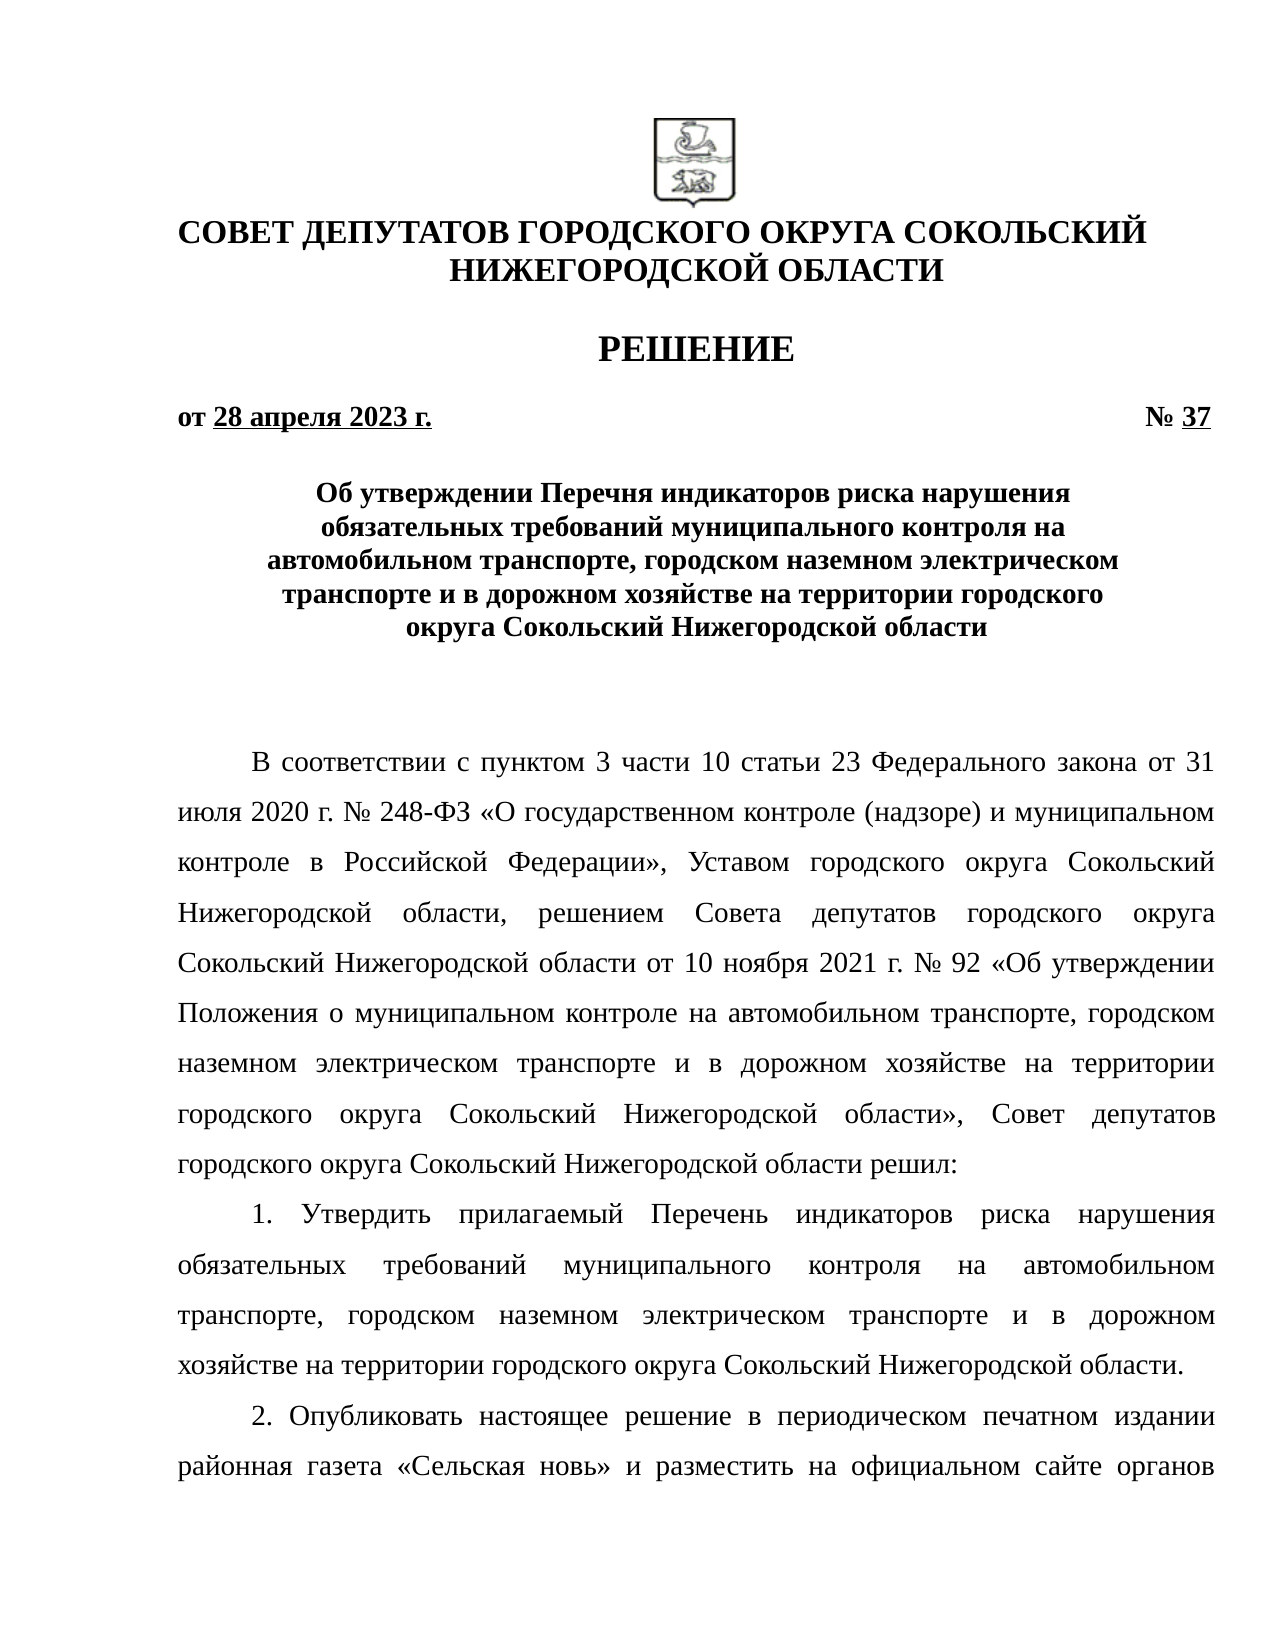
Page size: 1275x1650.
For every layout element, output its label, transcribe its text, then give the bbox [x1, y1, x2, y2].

subtitle РЕШЕНИЕ [177, 327, 1216, 370]
text транспорте и в дорожном хозяйстве на территории городского [177, 576, 1216, 609]
text 2. Опубликовать настоящее решение в периодическом печатном издании районная газета «Сельская новь» и разместить на официальном сайте органов [177, 1398, 1216, 1482]
text В соответствии с пунктом 3 части 10 статьи 23 Федерального закона от 31 июля 2020 г. № 248-ФЗ «О государственном контроле (надзоре) и муниципальном контроле в Российской Федерации», Уставом городского округа Сокольский Нижегородской области, решением Совета депутатов городского округа Сокольский Нижегородской области от 10 ноября 2021 г. № 92 «Об утверждении Положения о муниципальном контроле на автомобильном транспорте, городском наземном электрическом транспорте и в дорожном хозяйстве на территории городского округа Сокольский Нижегородской области», Совет депутатов городского округа Сокольский Нижегородской области решил: [177, 744, 1216, 1180]
text автомобильном транспорте, городском наземном электрическом [177, 542, 1216, 576]
text 1. Утвердить прилагаемый Перечень индикаторов риска нарушения обязательных требований муниципального контроля на автомобильном транспорте, городском наземном электрическом транспорте и в дорожном хозяйстве на территории городского округа Сокольский Нижегородской области. [177, 1197, 1216, 1381]
subtitle НИЖЕГОРОДСКОЙ ОБЛАСТИ [177, 250, 1216, 288]
table_header от 28 апреля 2023 г. [177, 399, 690, 432]
subtitle СОВЕТ ДЕПУТАТОВ ГОРОДСКОГО ОКРУГА СОКОЛЬСКИЙ [177, 212, 1216, 250]
table_header № 37 [690, 399, 1211, 432]
text обязательных требований муниципального контроля на [177, 509, 1216, 542]
text округа Сокольский Нижегородской области [177, 609, 1216, 643]
text Об утверждении Перечня индикаторов риска нарушения [177, 475, 1216, 509]
